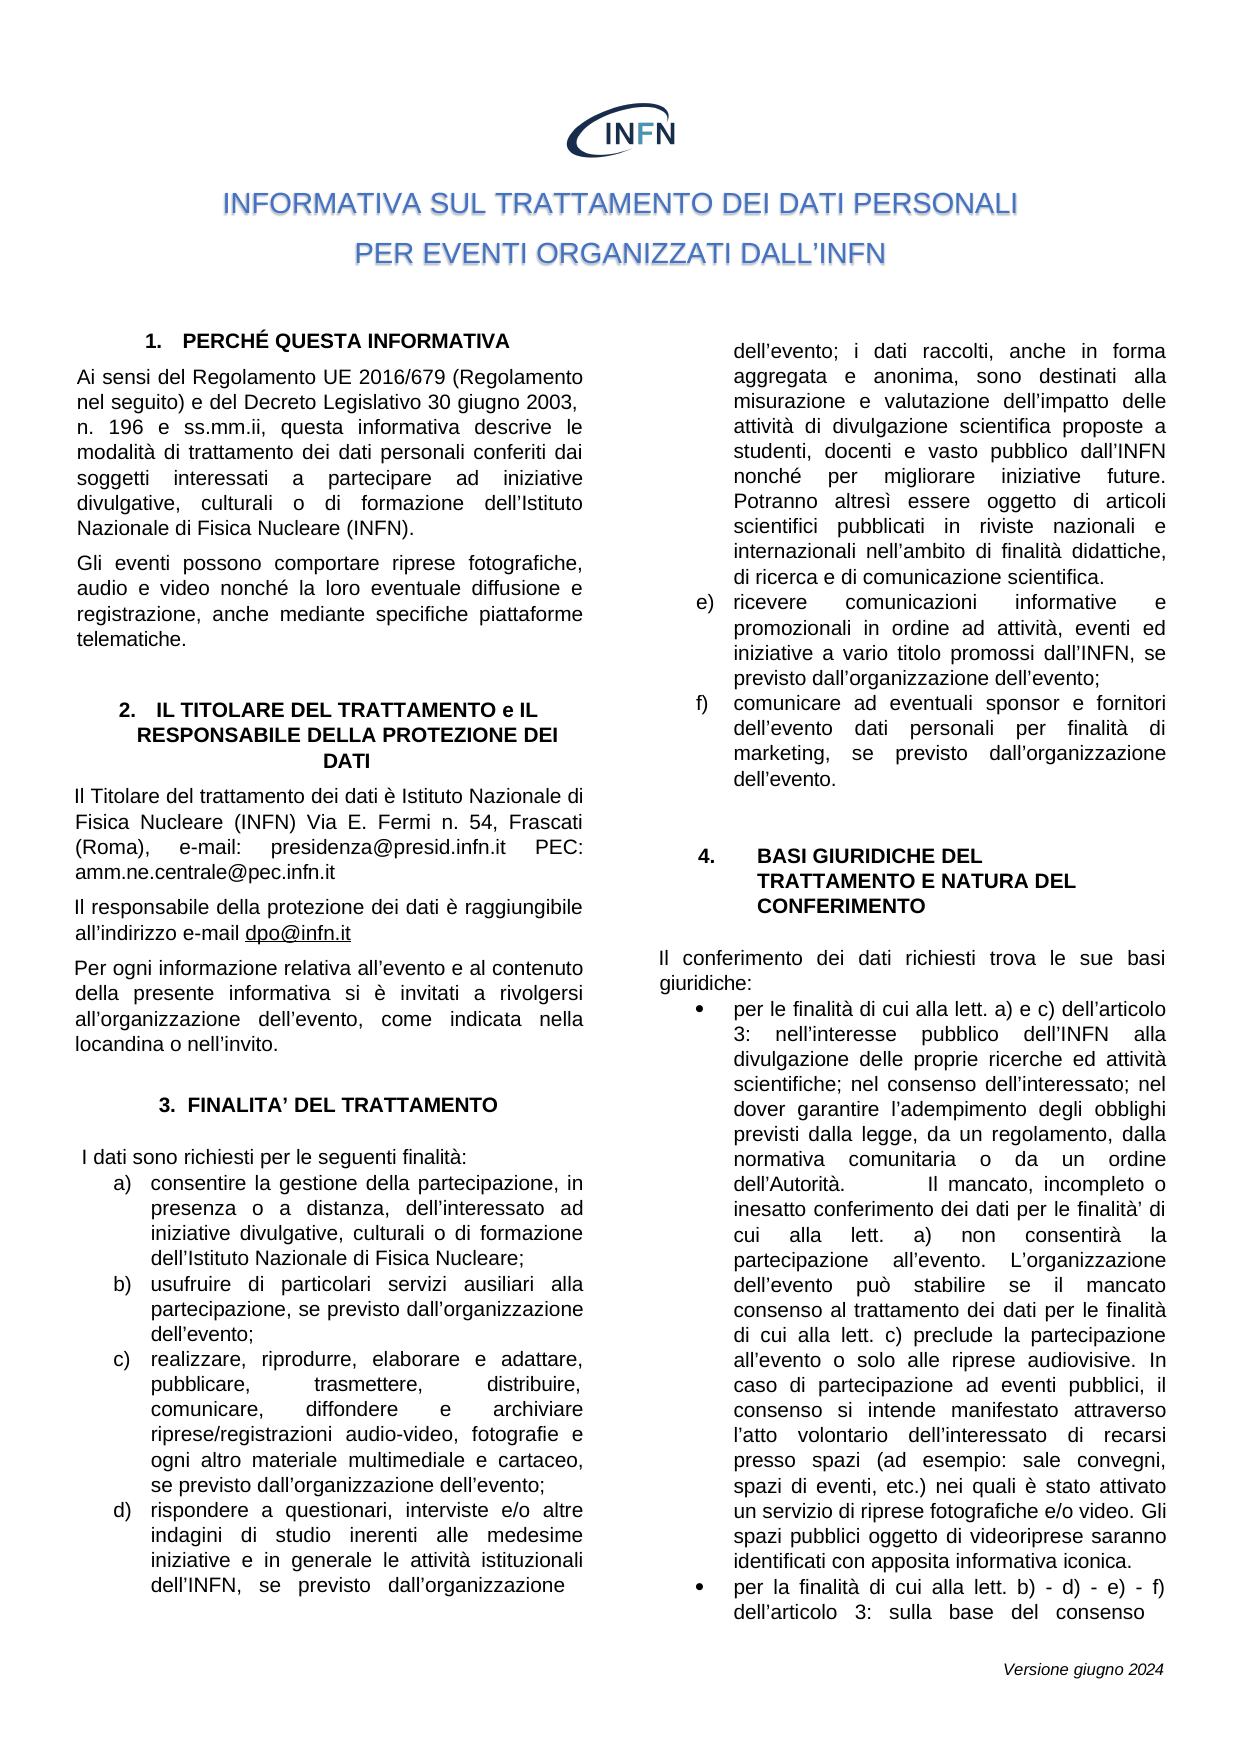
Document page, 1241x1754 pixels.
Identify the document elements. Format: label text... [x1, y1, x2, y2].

picture [199, 86, 1057, 294]
list comunicare ad eventuali sponsor e fornitori dell’evento dati personali per finalità di marketing, se previsto dall’organizzazione dell’evento. [696, 691, 1166, 790]
text Gli eventi possono comportare riprese fotografiche, audio e video nonché la loro eventuale diffusione e registrazione, anche mediante specifiche piattaforme telematiche. [77, 551, 583, 650]
text Ai sensi del Regolamento UE 2016/679 (Regolamento nel seguito) e del Decreto Legislativo 30 giugno 2003, [77, 365, 583, 414]
subtitle IL TITOLARE DEL TRATTAMENTO e IL RESPONSABILE DELLA PROTEZIONE DEI [119, 698, 558, 747]
subtitle BASI GIURIDICHE DEL TRATTAMENTO E NATURA DEL CONFERIMENTO [698, 844, 1126, 918]
text I dati sono richiesti per le seguenti finalità: [81, 1145, 588, 1169]
text Per ogni informazione relativa all’evento e al contenuto della presente informativa si è invitati a rivolgersi all’organizzazione dell’evento, come indicata nella locandina o nell’invito. [74, 956, 584, 1055]
text dell’evento; i dati raccolti, anche in forma aggregata e anonima, sono destinati alla misurazione e valutazione dell’impatto delle attività di divulgazione scientifica proposte a studenti, docenti e vasto pubblico dall’INFN nonché per migliorare iniziative future. Potranno altresì essere oggetto di articoli scientifici pubblicati in riviste nazionali e internazionali nell’ambito di finalità didattiche, di ricerca e di comunicazione scientifica. [733, 338, 1167, 588]
list realizzare, riprodurre, elaborare e adattare, pubblicare, trasmettere, distribuire, comunicare, diffondere e archiviare riprese/registrazioni audio-video, fotografie e ogni altro materiale multimediale e cartaceo, se previsto dall’organizzazione dell’evento; [113, 1347, 584, 1496]
subtitle PERCHÉ QUESTA INFORMATIVA [145, 329, 588, 353]
list rispondere a questionari, interviste e/o altre indagini di studio inerenti alle medesime iniziative e in generale le attività istituzionali dell’INFN, se previsto dall’organizzazione [113, 1498, 583, 1597]
text n. 196 e ss.mm.ii, questa informativa descrive le modalità di trattamento dei dati personali conferiti dai soggetti interessati a partecipare ad iniziative divulgative, culturali o di formazione dell’Istituto Nazionale di Fisica Nucleare (INFN). [77, 415, 583, 539]
list usufruire di particolari servizi ausiliari alla partecipazione, se previsto dall’organizzazione dell’evento; [113, 1271, 583, 1346]
text Il conferimento dei dati richiesti trova le sue basi giuridiche: [658, 945, 1166, 994]
list per la finalità di cui alla lett. b) - d) - e) - f) dell’articolo 3: sulla base del consenso [696, 1575, 1166, 1624]
list consentire la gestione della partecipazione, in presenza o a distanza, dell’interessato ad iniziative divulgative, culturali o di formazione dell’Istituto Nazionale di Fisica Nucleare; [113, 1171, 584, 1270]
list per le finalità di cui alla lett. a) e c) dell’articolo 3: nell’interesse pubblico dell’INFN alla divulgazione delle proprie ricerche ed attività scientifiche; nel consenso dell’interessato; nel dover garantire l’adempimento degli obblighi previsti dalla legge, da un regolamento, dalla normativa comunitaria o da un ordine dell’Autorità. Il mancato, incompleto o inesatto conferimento dei dati per le finalità’ di cui alla lett. a) non consentirà la partecipazione all’evento. L’organizzazione dell’evento può stabilire se il mancato consenso al trattamento dei dati per le finalità di cui alla lett. c) preclude la partecipazione all’evento o solo alle riprese audiovisive. In caso di partecipazione ad eventi pubblici, il consenso si intende manifestato attraverso l’atto volontario dell’interessato di recarsi presso spazi (ad esempio: sale convegni, spazi di eventi, etc.) nei quali è stato attivato un servizio di riprese fotografiche e/o video. Gli spazi pubblici oggetto di videoriprese saranno identificati con apposita informativa iconica. [696, 996, 1167, 1573]
list ricevere comunicazioni informative e promozionali in ordine ad attività, eventi ed iniziative a vario titolo promossi dall’INFN, se previsto dall’organizzazione dell’evento; [696, 590, 1166, 689]
subtitle FINALITA’ DEL TRATTAMENTO [158, 1093, 588, 1117]
text Il Titolare del trattamento dei dati è Istituto Nazionale di Fisica Nucleare (INFN) Via E. Fermi n. 54, Frascati (Roma), e-mail: presidenza@presid.infn.it PEC: amm.ne.centrale@pec.infn.it [74, 784, 583, 884]
text DATI [323, 748, 588, 772]
text Il responsabile della protezione dei dati è raggiungibile all’indirizzo e-mail dpo@infn.it [74, 895, 583, 944]
